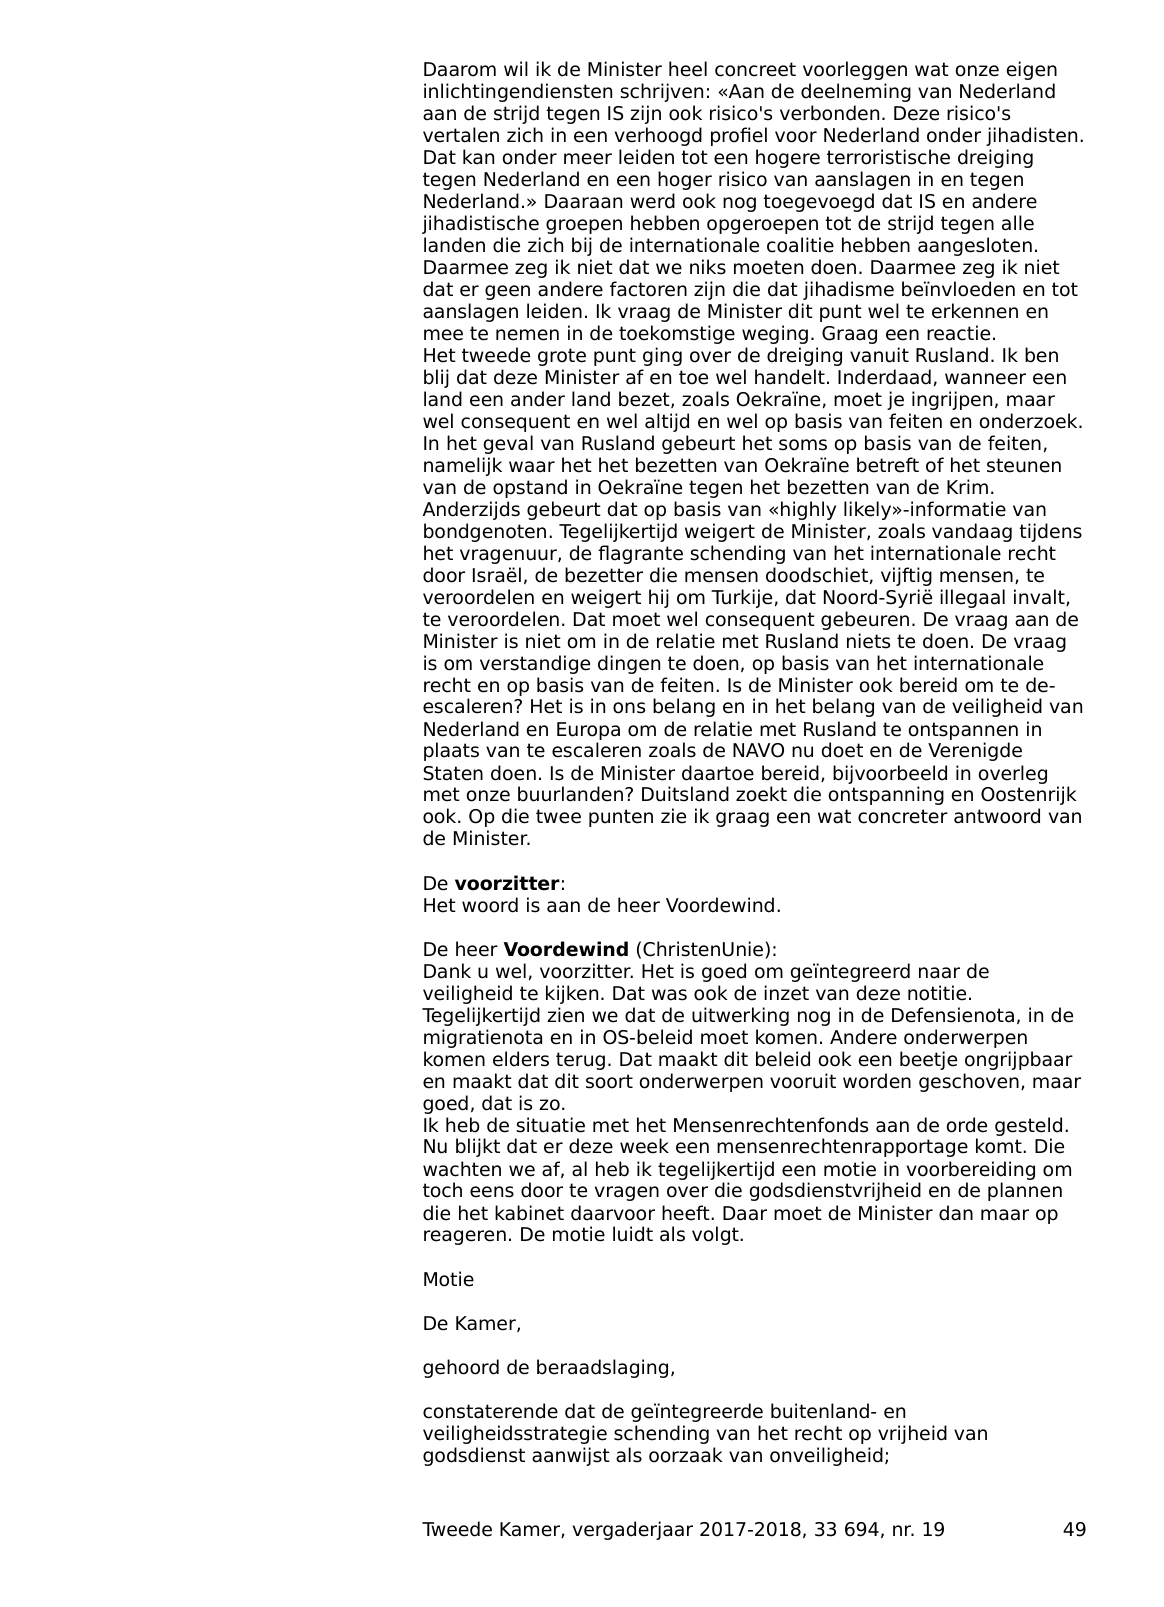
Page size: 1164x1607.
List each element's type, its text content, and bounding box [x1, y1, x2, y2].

text Dank u wel, voorzitter. Het is goed om geïntegreerd naar de veiligheid te kijken. Dat was ook de inzet van deze notitie. Tegelijkertijd zien we dat de uitwerking nog in de Defensienota, in de migratienota en in OS-beleid moet komen. Andere onderwerpen komen elders terug. Dat maakt dit beleid ook een beetje ongrijpbaar en maakt dat dit soort onderwerpen vooruit worden geschoven, maar goed, dat is zo. [422, 961, 1087, 1114]
text De voorzitter: [422, 872, 1087, 894]
text Ik heb de situatie met het Mensenrechtenfonds aan de orde gesteld. Nu blijkt dat er deze week een mensenrechtenrapportage komt. Die wachten we af, al heb ik tegelijkertijd een motie in voorbereiding om toch eens door te vragen over die godsdienstvrijheid en de plannen die het kabinet daarvoor heeft. Daar moet de Minister dan maar op reageren. De motie luidt als volgt. [422, 1114, 1087, 1246]
text Daarom wil ik de Minister heel concreet voorleggen wat onze eigen inlichtingendiensten schrijven: «Aan de deelneming van Nederland aan de strijd tegen IS zijn ook risico's verbonden. Deze risico's vertalen zich in een verhoogd profiel voor Nederland onder jihadisten. Dat kan onder meer leiden tot een hogere terroristische dreiging tegen Nederland en een hoger risico van aanslagen in en tegen Nederland.» Daaraan werd ook nog toegevoegd dat IS en andere jihadistische groepen hebben opgeroepen tot de strijd tegen alle landen die zich bij de internationale coalitie hebben aangesloten. Daarmee zeg ik niet dat we niks moeten doen. Daarmee zeg ik niet dat er geen andere factoren zijn die dat jihadisme beïnvloeden en tot aanslagen leiden. Ik vraag de Minister dit punt wel te erkennen en mee te nemen in de toekomstige weging. Graag een reactie. [422, 59, 1087, 345]
text Het tweede grote punt ging over de dreiging vanuit Rusland. Ik ben blij dat deze Minister af en toe wel handelt. Inderdaad, wanneer een land een ander land bezet, zoals Oekraïne, moet je ingrijpen, maar wel consequent en wel altijd en wel op basis van feiten en onderzoek. In het geval van Rusland gebeurt het soms op basis van de feiten, namelijk waar het het bezetten van Oekraïne betreft of het steunen van de opstand in Oekraïne tegen het bezetten van de Krim. Anderzijds gebeurt dat op basis van «highly likely»-informatie van bondgenoten. Tegelijkertijd weigert de Minister, zoals vandaag tijdens het vragenuur, de flagrante schending van het internationale recht door Israël, de bezetter die mensen doodschiet, vijftig mensen, te veroordelen en weigert hij om Turkije, dat Noord-Syrië illegaal invalt, te veroordelen. Dat moet wel consequent gebeuren. De vraag aan de Minister is niet om in de relatie met Rusland niets te doen. De vraag is om verstandige dingen te doen, op basis van het internationale recht en op basis van de feiten. Is de Minister ook bereid om te de-escaleren? Het is in ons belang en in het belang van de veiligheid van Nederland en Europa om de relatie met Rusland te ontspannen in plaats van te escaleren zoals de NAVO nu doet en de Verenigde Staten doen. Is de Minister daartoe bereid, bijvoorbeeld in overleg met onze buurlanden? Duitsland zoekt die ontspanning en Oostenrijk ook. Op die twee punten zie ik graag een wat concreter antwoord van de Minister. [422, 345, 1087, 850]
text Motie [422, 1268, 1087, 1291]
text De heer Voordewind (ChristenUnie): [422, 939, 1087, 961]
text De Kamer, [422, 1313, 1087, 1335]
text constaterende dat de geïntegreerde buitenland- en veiligheidsstrategie schending van het recht op vrijheid van godsdienst aanwijst als oorzaak van onveiligheid; [422, 1401, 1087, 1467]
text Het woord is aan de heer Voordewind. [422, 894, 1087, 916]
text gehoord de beraadslaging, [422, 1357, 1087, 1379]
